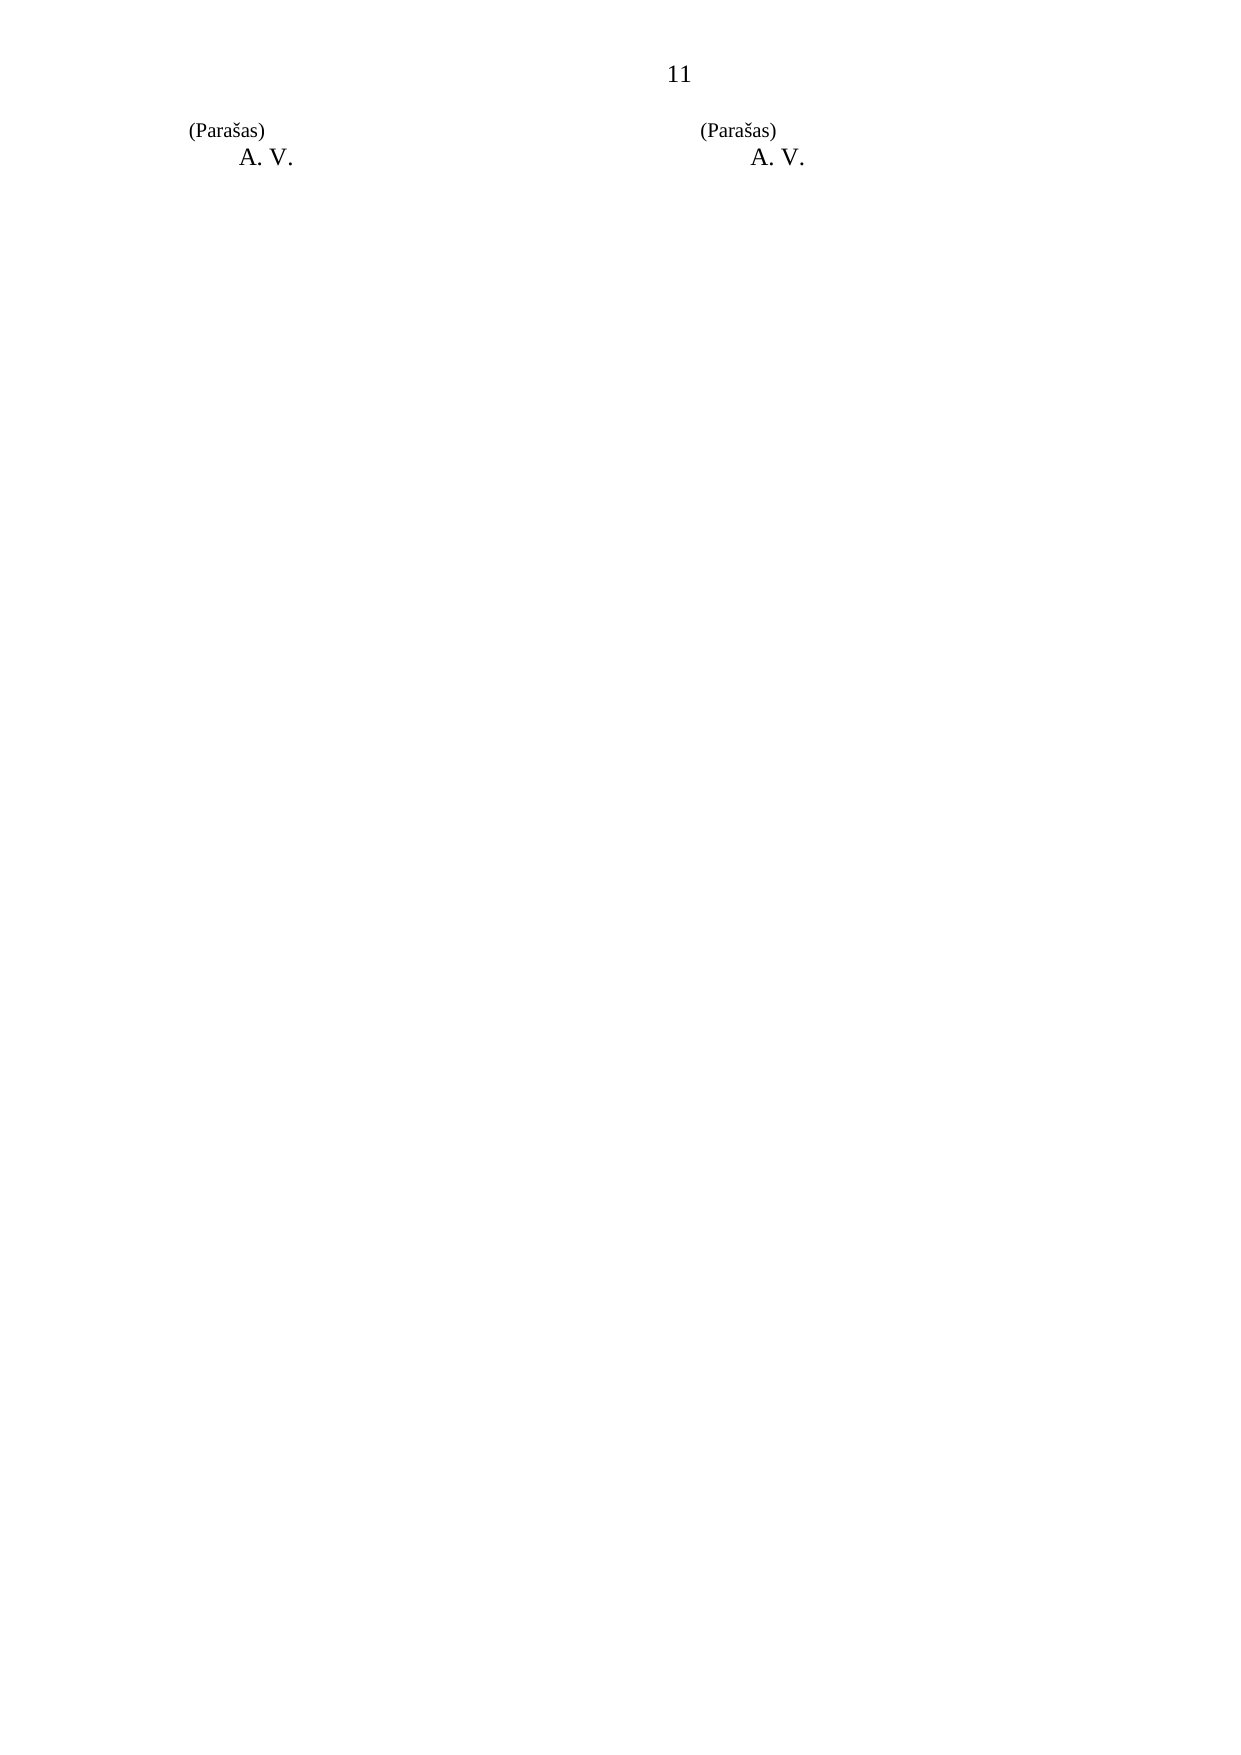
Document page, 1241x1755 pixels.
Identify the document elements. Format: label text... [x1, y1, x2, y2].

table_cell A. V. [689, 142, 1204, 171]
table_cell (Parašas) [177, 118, 689, 142]
table_cell A. V. [177, 142, 689, 171]
table_cell (Parašas) [689, 118, 1204, 142]
